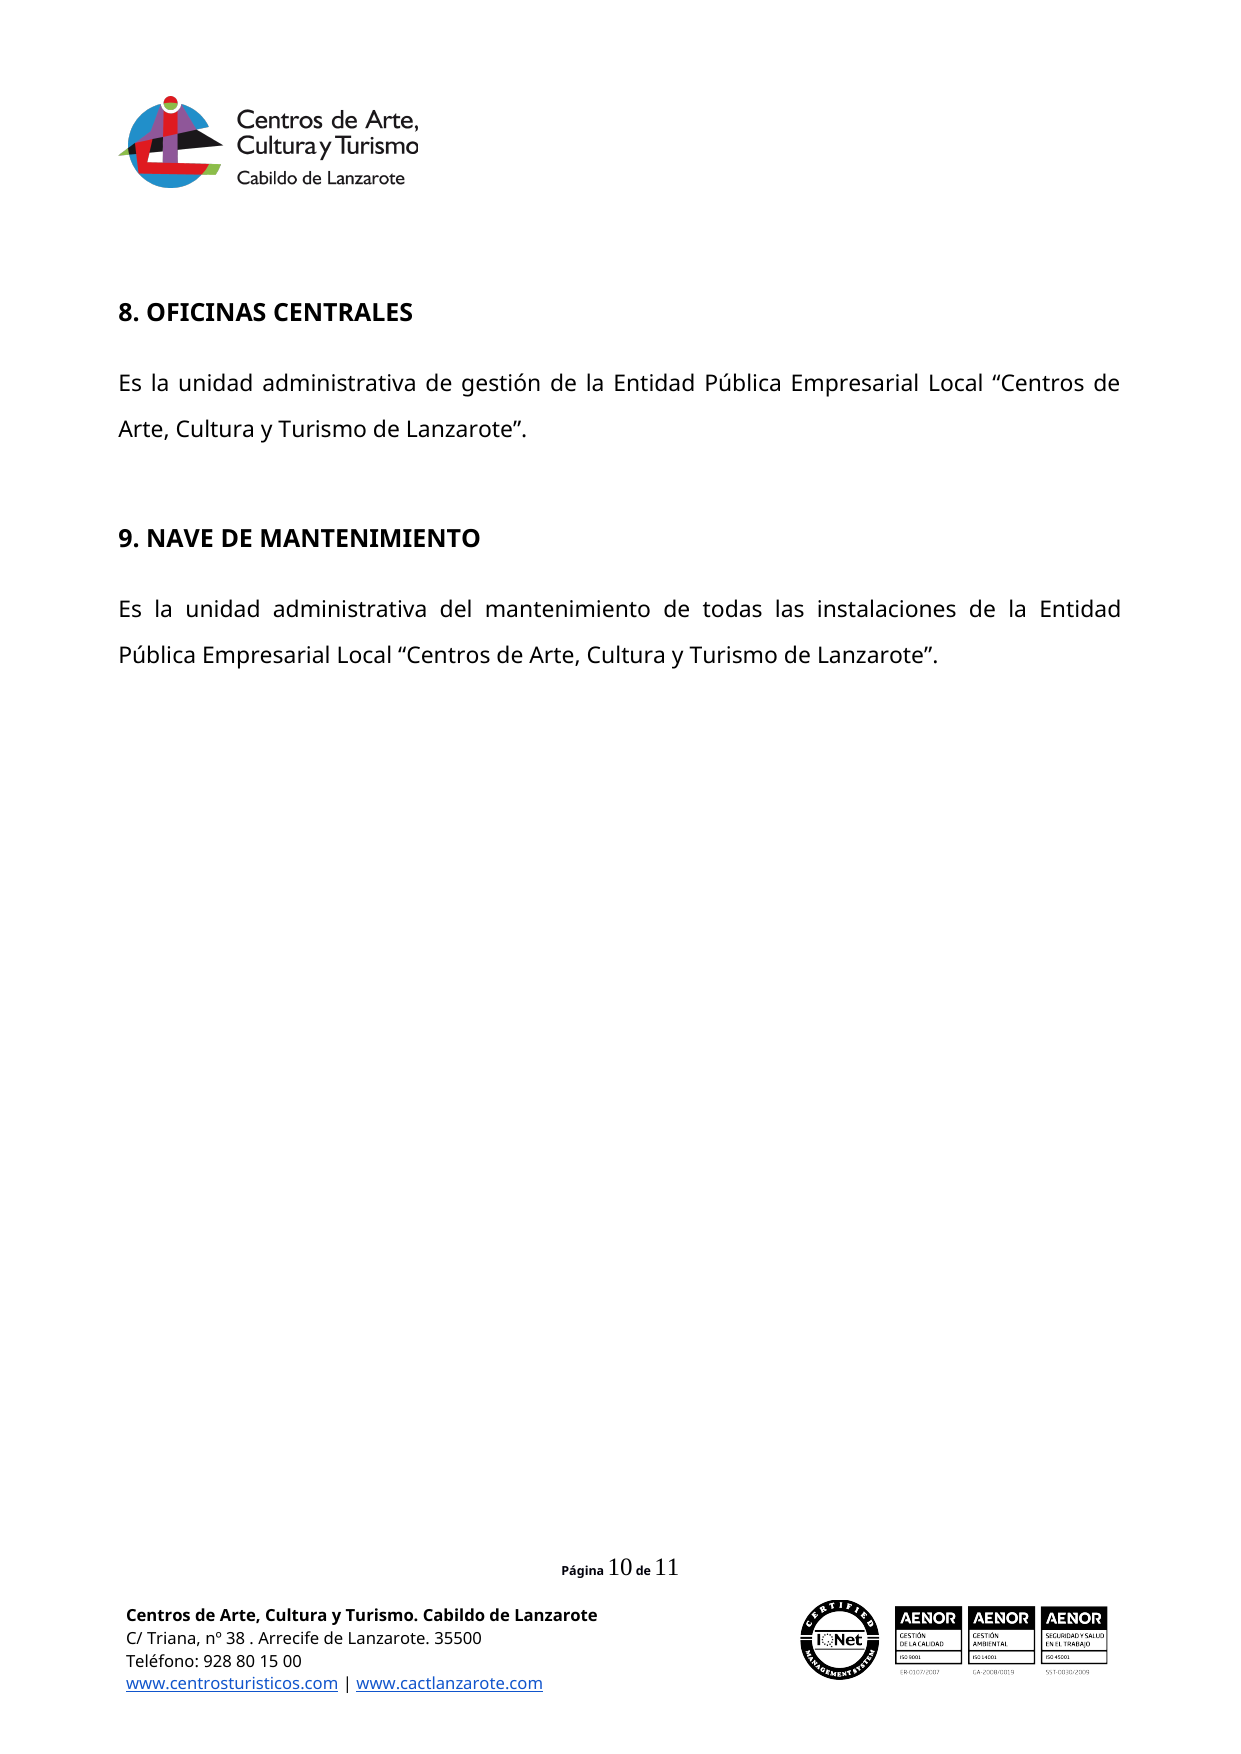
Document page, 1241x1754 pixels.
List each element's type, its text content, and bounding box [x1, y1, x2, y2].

text Es la unidad administrativa de gestión de la Entidad Pública Empresarial Local “Centros de Arte, Cultura y Turismo de Lanzarote”. [118, 366, 1122, 444]
text 9. NAVE DE MANTENIMIENTO [118, 521, 1122, 555]
picture [800, 1600, 1108, 1680]
text 8. OFICINAS CENTRALES [118, 294, 1122, 329]
text Es la unidad administrativa del mantenimiento de todas las instalaciones de la Entidad Pública Empresarial Local “Centros de Arte, Cultura y Turismo de Lanzarote”. [118, 592, 1122, 671]
picture [118, 96, 418, 188]
